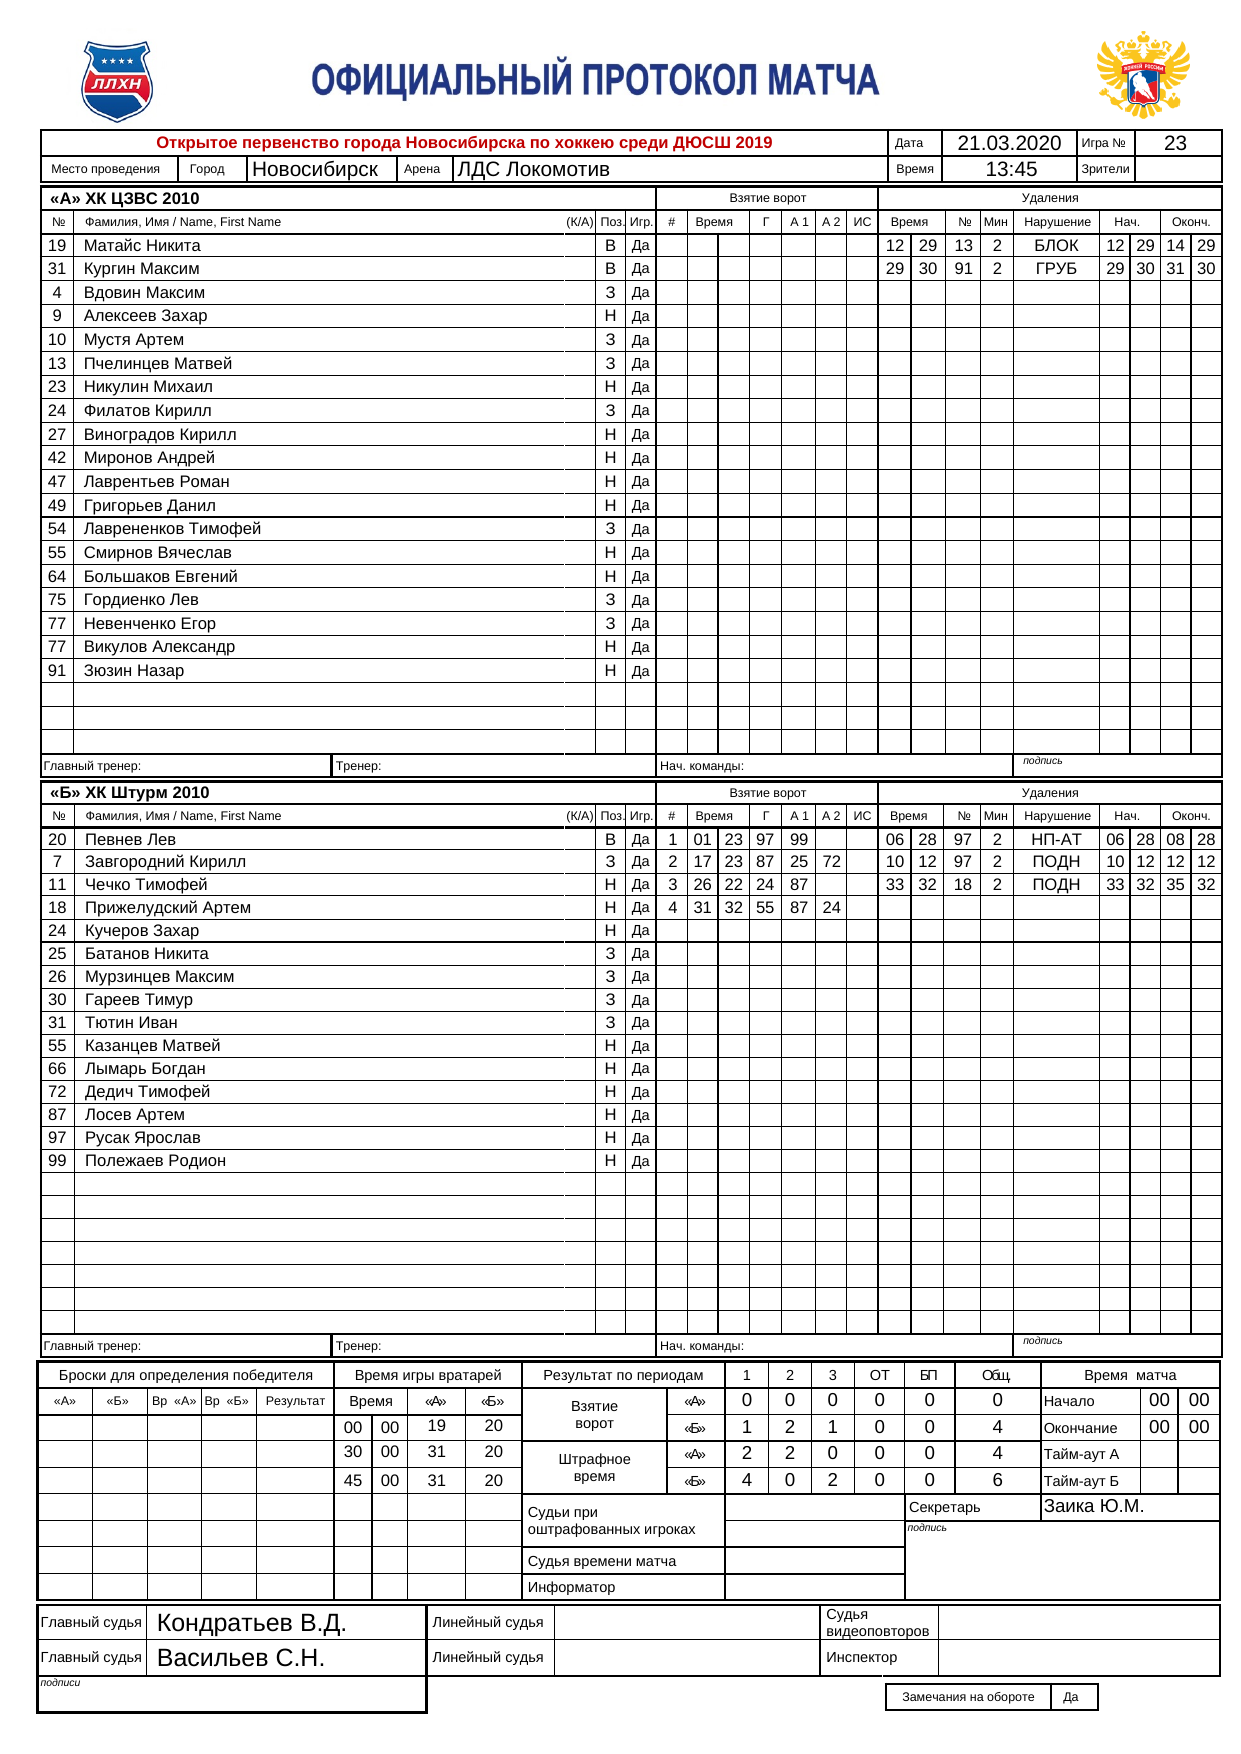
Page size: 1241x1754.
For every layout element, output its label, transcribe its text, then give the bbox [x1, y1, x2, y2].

table_cell [1192, 565, 1221, 587]
table_cell [657, 989, 687, 1011]
table_cell [946, 612, 980, 634]
table_cell [847, 352, 877, 374]
table_cell [750, 1265, 781, 1287]
table_cell Время [889, 157, 941, 181]
table_cell [750, 636, 781, 658]
table_cell 47 [42, 470, 73, 493]
table_cell 26 [42, 966, 74, 987]
table_cell [782, 1196, 815, 1218]
table_cell 4 [726, 1468, 768, 1493]
table_cell Игр. [626, 211, 655, 233]
table_cell [1192, 1173, 1221, 1195]
table_cell Арена [398, 157, 452, 181]
table_cell [912, 1196, 943, 1218]
table_cell [981, 943, 1013, 964]
table_cell [657, 376, 687, 398]
table_cell Тренер: [333, 755, 655, 776]
table_cell [944, 1173, 980, 1195]
table_cell Большаков Евгений [74, 565, 564, 587]
table_cell Время [335, 1389, 407, 1413]
table_cell [782, 943, 815, 964]
table_cell Нач. [1100, 805, 1160, 826]
table_cell [1131, 920, 1160, 941]
table_cell [912, 1104, 943, 1126]
table_cell [148, 1521, 201, 1546]
table_cell [879, 730, 910, 753]
table_cell Главный судья [39, 1640, 146, 1675]
table_cell Мустя Артем [74, 328, 564, 351]
table_cell [1100, 966, 1129, 987]
table_cell № [42, 211, 73, 233]
table_cell [879, 920, 910, 941]
table_cell [565, 541, 595, 564]
table_cell 17 [688, 850, 717, 872]
table_cell [816, 281, 846, 303]
table_cell [1161, 730, 1190, 753]
table_cell [1192, 659, 1221, 682]
table_cell [946, 730, 980, 753]
table_cell [816, 446, 846, 469]
table_cell ИС [847, 211, 877, 233]
table_cell [688, 1196, 717, 1218]
table_cell [816, 328, 846, 351]
table_cell Вдовин Максим [74, 281, 564, 303]
table_cell [1161, 588, 1190, 611]
table_cell [879, 1219, 910, 1241]
table_cell [847, 1058, 877, 1079]
table_cell 2 [726, 1442, 768, 1467]
table_cell Новосибирск [248, 157, 396, 181]
table_cell [981, 376, 1013, 398]
table_cell [1014, 1265, 1099, 1287]
table_cell [879, 966, 910, 987]
picture [5, 28, 1197, 129]
table_cell [782, 1035, 815, 1057]
table_cell Казанцев Матвей [75, 1035, 564, 1057]
table_cell [596, 1196, 625, 1218]
table_cell [1192, 730, 1221, 753]
table_cell [816, 1196, 846, 1218]
table_cell 32 [1192, 874, 1221, 895]
table_cell [257, 1494, 333, 1520]
table_cell [879, 1150, 910, 1172]
table_cell [596, 707, 625, 729]
table_cell [879, 612, 910, 634]
table_cell «Б» [93, 1389, 147, 1413]
table_cell [1100, 1242, 1129, 1264]
table_cell 42 [42, 446, 73, 469]
table_cell 31 [42, 257, 73, 280]
table_cell [719, 305, 749, 327]
table_cell [1131, 730, 1160, 753]
table_cell [879, 281, 910, 303]
table_cell [657, 1035, 687, 1057]
table_cell 0 [769, 1389, 811, 1413]
table_cell [657, 1311, 687, 1333]
table_cell [1161, 470, 1190, 493]
table_cell 30 [912, 257, 945, 280]
table_cell [981, 1242, 1013, 1264]
table_cell Линейный судья [428, 1640, 554, 1675]
table_cell 99 [42, 1150, 74, 1172]
table_cell [1131, 352, 1160, 374]
table_cell 9 [42, 305, 73, 327]
table_cell [944, 896, 980, 918]
table_cell 25 [782, 850, 815, 872]
table_cell ИС [847, 805, 877, 826]
table_cell 31 [688, 896, 717, 918]
table_cell [1192, 1242, 1221, 1264]
table_cell [782, 1150, 815, 1172]
table_cell [596, 1311, 625, 1333]
table_cell [946, 328, 980, 351]
table_cell Главный тренер: [42, 1335, 330, 1356]
table_cell [1192, 683, 1221, 706]
table_cell [912, 494, 945, 516]
table_cell [1100, 683, 1129, 706]
table_cell [1100, 636, 1129, 658]
table_cell Место проведения [42, 157, 177, 181]
table_cell 28 [912, 829, 943, 849]
table_cell Г [750, 805, 781, 826]
table_cell [1192, 305, 1221, 327]
table_cell [39, 1416, 92, 1440]
table_cell [42, 730, 73, 753]
table_cell Виноградов Кирилл [74, 423, 564, 445]
table_cell [335, 1574, 371, 1599]
table_cell [1100, 1058, 1129, 1079]
table_cell [847, 1012, 877, 1033]
table_cell 20 [466, 1468, 521, 1493]
table_cell [750, 1311, 781, 1333]
table_header 23 [1136, 131, 1221, 155]
table_cell Миронов Андрей [74, 446, 564, 469]
table_cell [1161, 1058, 1190, 1079]
table_cell [782, 1311, 815, 1333]
table_cell [335, 1547, 371, 1573]
table_cell [1100, 1104, 1129, 1126]
table_cell Да [626, 235, 655, 256]
table_cell [847, 423, 877, 445]
table_cell Фамилия, Имя / Name, First Name [75, 805, 565, 826]
table_cell [1014, 1127, 1099, 1149]
table_cell [1192, 636, 1221, 658]
table_cell [1131, 966, 1160, 987]
table_cell 2 [769, 1415, 811, 1440]
table_cell [782, 1104, 815, 1126]
table_cell [1161, 920, 1190, 941]
table_cell [565, 565, 595, 587]
table_cell [944, 1127, 980, 1149]
table_cell [1014, 1219, 1099, 1241]
table_cell З [596, 328, 625, 351]
table_cell [719, 1265, 749, 1287]
table_cell [750, 494, 781, 516]
table_cell 0 [905, 1415, 954, 1440]
table_cell [1161, 1012, 1190, 1033]
table_cell 27 [42, 423, 73, 445]
table_cell [596, 730, 625, 753]
table_cell Да [626, 850, 655, 872]
table_cell [565, 659, 595, 682]
table_cell [688, 1150, 717, 1172]
table_cell [1192, 943, 1221, 964]
table_cell [688, 1311, 717, 1333]
table_cell [1161, 659, 1190, 682]
table_cell 33 [1100, 874, 1129, 895]
table_cell Да [626, 1035, 655, 1057]
table_cell [981, 636, 1013, 658]
table_cell [408, 1494, 465, 1520]
table_cell [782, 305, 815, 327]
table_cell [75, 1219, 564, 1241]
table_cell [879, 1104, 910, 1126]
table_cell [879, 352, 910, 374]
table_cell [257, 1441, 333, 1467]
table_cell [816, 376, 846, 398]
table_cell [1131, 541, 1160, 564]
table_cell [944, 1104, 980, 1126]
table_cell [1161, 966, 1190, 987]
table_cell [565, 588, 595, 611]
table_cell 1 [657, 829, 687, 849]
table_cell 19 [42, 235, 73, 256]
table_cell [565, 920, 595, 941]
table_cell [148, 1416, 201, 1440]
table_cell [39, 1494, 92, 1520]
table_cell [565, 470, 595, 493]
table_cell [373, 1521, 407, 1546]
table_cell [657, 1150, 687, 1172]
table_cell [981, 1265, 1013, 1287]
table_cell Да [626, 1127, 655, 1149]
table_cell [1131, 305, 1160, 327]
table_cell [565, 305, 595, 327]
table_cell [1192, 1127, 1221, 1149]
table_cell [719, 636, 749, 658]
table_cell [816, 494, 846, 516]
table_cell [879, 1081, 910, 1103]
table_cell [782, 989, 815, 1011]
table_cell [912, 966, 943, 987]
table_cell [688, 659, 717, 682]
table_cell подписи [39, 1677, 425, 1711]
table_cell [750, 966, 781, 987]
table_cell (К/А) [565, 805, 595, 826]
table_cell [1100, 1127, 1129, 1149]
table_cell [847, 1288, 877, 1310]
table_cell А 1 [782, 805, 815, 826]
table_cell Смирнов Вячеслав [74, 541, 564, 564]
table_cell [981, 518, 1013, 540]
table_header Да [1052, 1685, 1097, 1709]
table_cell [1161, 399, 1190, 422]
table_cell [1131, 1104, 1160, 1126]
table_cell [1100, 1219, 1129, 1241]
table_cell 20 [466, 1416, 521, 1440]
table_cell [750, 399, 781, 422]
table_cell [1131, 494, 1160, 516]
table_cell [750, 1242, 781, 1264]
table_cell [816, 1127, 846, 1149]
table_cell [93, 1468, 147, 1493]
table_cell Результат [257, 1389, 333, 1413]
table_cell [847, 874, 877, 895]
table_cell [879, 1012, 910, 1033]
table_cell [816, 1242, 846, 1264]
table_cell [944, 1058, 980, 1079]
table_cell [1131, 1265, 1160, 1287]
table_cell [1131, 1035, 1160, 1057]
table_cell [939, 1640, 1219, 1675]
table_cell 23 [719, 829, 749, 849]
table_cell [1100, 446, 1129, 469]
table_cell [879, 565, 910, 587]
table_cell [1100, 1150, 1129, 1172]
table_cell [847, 376, 877, 398]
table_cell 4 [956, 1415, 1040, 1440]
table_cell [816, 659, 846, 682]
table_cell 55 [42, 1035, 74, 1057]
table_cell Н [596, 896, 625, 918]
table_cell Нарушение [1014, 211, 1099, 233]
table_cell [912, 1012, 943, 1033]
table_cell ЛДС Локомотив [454, 157, 887, 181]
table_cell Да [626, 399, 655, 422]
table_cell [847, 612, 877, 634]
table_cell [981, 1196, 1013, 1218]
table_cell [944, 920, 980, 941]
table_cell [565, 257, 595, 280]
table_cell [1014, 352, 1099, 374]
table_cell 0 [855, 1442, 904, 1467]
table_cell [782, 707, 815, 729]
table_cell № [944, 805, 980, 826]
table_cell [565, 1288, 595, 1310]
table_cell [1014, 1150, 1099, 1172]
table_cell [39, 1521, 92, 1546]
table_cell [1131, 707, 1160, 729]
table_cell [782, 730, 815, 753]
table_header «А» ХК ЦЗВС 2010 [42, 188, 655, 209]
table_cell 2 [769, 1442, 811, 1467]
table_cell Да [626, 376, 655, 398]
table_cell З [596, 281, 625, 303]
table_cell 77 [42, 636, 73, 658]
table_cell [93, 1416, 147, 1440]
table_cell 00 [373, 1416, 407, 1440]
table_cell [42, 1265, 74, 1287]
table_cell «А» [408, 1389, 465, 1413]
table_cell З [596, 850, 625, 872]
table_cell [912, 518, 945, 540]
table_cell Прижелудский Артем [75, 896, 564, 918]
table_cell Н [596, 1058, 625, 1079]
table_cell [879, 1288, 910, 1310]
table_cell [1131, 989, 1160, 1011]
table_cell [1100, 281, 1129, 303]
table_cell [912, 565, 945, 587]
table_cell [912, 1242, 943, 1264]
table_cell [719, 376, 749, 398]
table_cell [148, 1547, 201, 1573]
table_cell [688, 257, 717, 280]
table_cell Окончание [1042, 1415, 1140, 1440]
table_cell Гордиенко Лев [74, 588, 564, 611]
table_header Удаления [879, 188, 1221, 209]
table_cell «А» [668, 1442, 724, 1467]
table_cell [782, 1173, 815, 1195]
table_cell 2 [981, 235, 1013, 256]
table_cell [657, 612, 687, 634]
table_cell [750, 707, 781, 729]
table_cell [750, 328, 781, 351]
table_cell [1161, 943, 1190, 964]
table_cell [335, 1521, 371, 1546]
table_cell [1014, 943, 1099, 964]
table_cell [1099, 1682, 1220, 1711]
table_cell [1161, 305, 1190, 327]
table_cell [847, 730, 877, 753]
table_cell [657, 328, 687, 351]
table_cell [1014, 730, 1099, 753]
table_cell Невенченко Егор [74, 612, 564, 634]
table_cell З [596, 612, 625, 634]
table_cell [1161, 1127, 1190, 1149]
table_cell [1131, 376, 1160, 398]
table_cell [782, 1081, 815, 1103]
table_cell [565, 707, 595, 729]
table_cell Тренер: [333, 1335, 655, 1356]
table_cell [1161, 1104, 1190, 1126]
table_cell [1192, 1311, 1221, 1333]
table_cell [782, 399, 815, 422]
table_cell [847, 1219, 877, 1241]
table_cell Да [626, 565, 655, 587]
table_cell 0 [812, 1442, 854, 1467]
table_cell [944, 1288, 980, 1310]
table_cell 0 [905, 1468, 954, 1493]
table_cell Главный тренер: [42, 755, 330, 776]
table_cell [750, 565, 781, 587]
table_cell [719, 989, 749, 1011]
table_cell [565, 1196, 595, 1218]
table_cell [565, 1242, 595, 1264]
table_cell [750, 1127, 781, 1149]
table_cell Лаврененков Тимофей [74, 518, 564, 540]
table_cell [657, 1242, 687, 1264]
table_cell 13:45 [943, 157, 1076, 181]
table_cell [202, 1494, 256, 1520]
table_cell [1192, 494, 1221, 516]
table_cell [944, 1242, 980, 1264]
table_cell [1014, 328, 1099, 351]
table_cell [1161, 541, 1190, 564]
table_cell [816, 707, 846, 729]
table_cell [202, 1441, 256, 1467]
table_cell [816, 565, 846, 587]
table_cell 6 [956, 1468, 1040, 1493]
table_cell [879, 541, 910, 564]
table_cell [879, 588, 910, 611]
table_cell 91 [946, 257, 980, 280]
table_cell [565, 1104, 595, 1126]
table_cell Да [626, 470, 655, 493]
table_cell [688, 1242, 717, 1264]
table_cell [750, 1173, 781, 1195]
table_cell 2 [981, 257, 1013, 280]
table_cell [202, 1521, 256, 1546]
table_cell Начало [1042, 1389, 1140, 1413]
table_cell Заика Ю.М. [1042, 1495, 1219, 1520]
table_cell [847, 257, 877, 280]
table_cell [626, 707, 655, 729]
table_cell [816, 1173, 846, 1195]
table_cell 00 [1179, 1415, 1219, 1440]
table_cell [981, 352, 1013, 374]
table_cell [1131, 1127, 1160, 1149]
table_cell [688, 328, 717, 351]
table_cell [750, 1035, 781, 1057]
table_cell [565, 328, 595, 351]
table_cell [1131, 1150, 1160, 1172]
table_cell Никулин Михаил [74, 376, 564, 398]
table_cell подпись [1014, 1335, 1221, 1356]
table_cell 18 [42, 896, 74, 918]
table_cell Н [596, 565, 625, 587]
table_cell [335, 1494, 371, 1520]
table_cell [1100, 1288, 1129, 1310]
table_cell [565, 943, 595, 964]
table_cell [719, 1127, 749, 1149]
table_cell [1014, 659, 1099, 682]
table_header «Б» ХК Штурм 2010 [42, 783, 655, 803]
table_cell Да [626, 612, 655, 634]
table_cell [879, 1127, 910, 1149]
table_cell [93, 1574, 147, 1599]
table_cell «А» [668, 1389, 724, 1413]
table_cell [816, 1012, 846, 1033]
table_cell [847, 1035, 877, 1057]
table_cell [912, 328, 945, 351]
table_cell [847, 565, 877, 587]
table_cell [565, 1127, 595, 1149]
table_cell [657, 235, 687, 256]
table_cell [1100, 328, 1129, 351]
table_cell Н [596, 446, 625, 469]
table_cell Да [626, 257, 655, 280]
table_cell [42, 683, 73, 706]
table_cell [565, 1311, 595, 1333]
table_cell [912, 1219, 943, 1241]
table_cell 20 [42, 829, 74, 849]
table_cell [981, 541, 1013, 564]
table_cell [912, 541, 945, 564]
table_cell [719, 1196, 749, 1218]
table_cell 19 [408, 1416, 465, 1440]
table_cell З [596, 943, 625, 964]
table_cell [1014, 1012, 1099, 1033]
table_header Результат по периодам [523, 1363, 724, 1387]
table_cell [565, 1058, 595, 1079]
table_cell [657, 565, 687, 587]
table_header Открытое первенство города Новосибирска по хоккею среди ДЮСШ 2019 [42, 131, 887, 155]
table_cell [657, 1127, 687, 1149]
table_cell [944, 1219, 980, 1241]
table_cell Секретарь [906, 1495, 1040, 1520]
table_cell [565, 989, 595, 1011]
table_cell [981, 1150, 1013, 1172]
table_cell [466, 1547, 521, 1573]
table_cell [719, 1104, 749, 1126]
table_cell [816, 874, 846, 895]
table_cell [879, 328, 910, 351]
table_cell [816, 305, 846, 327]
table_cell Вр «А» [148, 1389, 201, 1413]
table_cell [719, 399, 749, 422]
table_cell [816, 966, 846, 987]
table_cell [944, 943, 980, 964]
table_cell 24 [816, 896, 846, 918]
table_cell Алексеев Захар [74, 305, 564, 327]
table_cell [946, 683, 980, 706]
table_cell [1131, 896, 1160, 918]
table_cell [1131, 565, 1160, 587]
table_cell [981, 588, 1013, 611]
table_cell [688, 541, 717, 564]
table_cell [719, 1058, 749, 1079]
table_cell [202, 1574, 256, 1599]
table_cell [981, 707, 1013, 729]
table_cell [688, 494, 717, 516]
table_cell [912, 1288, 943, 1310]
table_cell [596, 683, 625, 706]
table_cell [555, 1640, 819, 1675]
table_cell [879, 989, 910, 1011]
table_cell [879, 470, 910, 493]
table_cell [466, 1521, 521, 1546]
table_cell [1014, 1104, 1099, 1126]
table_cell Судья видеоповторов [821, 1606, 938, 1639]
table_cell Нач. команды: [657, 1335, 1012, 1356]
table_cell Да [626, 305, 655, 327]
table_cell 06 [879, 829, 910, 849]
table_cell [981, 966, 1013, 987]
table_cell [944, 1150, 980, 1172]
table_cell [719, 494, 749, 516]
table_cell Н [596, 541, 625, 564]
table_cell [719, 683, 749, 706]
table_cell [596, 1242, 625, 1264]
table_cell [1192, 612, 1221, 634]
table_cell Да [626, 328, 655, 351]
table_cell Григорьев Данил [74, 494, 564, 516]
table_cell [946, 305, 980, 327]
table_cell [408, 1547, 465, 1573]
table_cell [912, 588, 945, 611]
table_cell [1131, 943, 1160, 964]
table_cell [750, 281, 781, 303]
table_cell [1014, 966, 1099, 987]
table_cell 87 [42, 1104, 74, 1126]
table_cell [782, 352, 815, 374]
table_cell [565, 683, 595, 706]
table_cell [719, 235, 749, 256]
table_cell [981, 1288, 1013, 1310]
table_cell [750, 423, 781, 445]
table_cell [1161, 518, 1190, 540]
table_cell [688, 399, 717, 422]
table_cell Время [879, 805, 943, 826]
table_cell Главный судья [39, 1606, 146, 1639]
table_cell [1100, 423, 1129, 445]
table_cell [1192, 989, 1221, 1011]
table_cell [719, 1035, 749, 1057]
table_cell [750, 541, 781, 564]
table_cell [1014, 588, 1099, 611]
table_cell [596, 1219, 625, 1241]
table_cell [847, 399, 877, 422]
table_cell [565, 376, 595, 398]
table_cell [782, 636, 815, 658]
table_cell [408, 1521, 465, 1546]
table_cell [596, 1288, 625, 1310]
table_cell [1192, 399, 1221, 422]
table_cell [565, 850, 595, 872]
table_cell [946, 541, 980, 564]
table_cell [944, 1035, 980, 1057]
table_cell [946, 518, 980, 540]
table_cell [626, 730, 655, 753]
table_cell [912, 1127, 943, 1149]
table_cell [816, 989, 846, 1011]
table_cell Н [596, 1081, 625, 1103]
table_cell [750, 470, 781, 493]
table_cell [657, 943, 687, 964]
table_cell Город [179, 157, 246, 181]
table_cell [39, 1547, 92, 1573]
table_cell [912, 470, 945, 493]
table_cell Да [626, 423, 655, 445]
table_cell [750, 1150, 781, 1172]
table_cell [75, 1196, 564, 1218]
table_cell [565, 612, 595, 634]
table_cell [1100, 707, 1129, 729]
table_cell подпись [1014, 755, 1221, 776]
table_cell [1100, 943, 1129, 964]
table_cell [74, 730, 564, 753]
table_cell Матайс Никита [74, 235, 564, 256]
table_cell [750, 612, 781, 634]
table_cell 0 [726, 1389, 768, 1413]
table_cell [847, 920, 877, 941]
table_cell [750, 305, 781, 327]
table_cell [944, 966, 980, 987]
table_cell [688, 470, 717, 493]
table_cell [750, 1081, 781, 1103]
table_cell [1131, 1219, 1160, 1241]
table_cell [688, 943, 717, 964]
table_cell [408, 1574, 465, 1599]
table_cell [1131, 399, 1160, 422]
table_cell [1192, 423, 1221, 445]
table_cell [1014, 565, 1099, 587]
table_cell [1100, 541, 1129, 564]
table_cell 64 [42, 565, 73, 587]
table_cell [719, 565, 749, 587]
table_cell [626, 1196, 655, 1218]
table_cell [257, 1521, 333, 1546]
table_cell 25 [42, 943, 74, 964]
table_cell [1100, 470, 1129, 493]
table_cell [39, 1441, 92, 1467]
table_cell [912, 636, 945, 658]
table_header Взятие ворот [657, 188, 877, 209]
table_cell [816, 470, 846, 493]
table_cell [93, 1547, 147, 1573]
table_cell 0 [956, 1389, 1040, 1413]
table_cell [719, 518, 749, 540]
table_cell [981, 920, 1013, 941]
table_cell [626, 1288, 655, 1310]
table_cell [657, 636, 687, 658]
table_cell 33 [879, 874, 910, 895]
table_cell [719, 470, 749, 493]
table_cell [1131, 281, 1160, 303]
table_cell 72 [42, 1081, 74, 1103]
table_cell [981, 494, 1013, 516]
table_cell [657, 683, 687, 706]
table_cell [1131, 1196, 1160, 1218]
table_cell [912, 659, 945, 682]
table_cell [847, 446, 877, 469]
table_cell 4 [657, 896, 687, 918]
table_cell [782, 1242, 815, 1264]
table_cell 77 [42, 612, 73, 634]
table_cell [847, 518, 877, 540]
table_cell [74, 707, 564, 729]
table_cell Информатор [523, 1575, 724, 1599]
table_cell 30 [1192, 257, 1221, 280]
table_cell 2 [981, 850, 1013, 872]
table_cell [688, 1035, 717, 1057]
table_cell [750, 1104, 781, 1126]
table_cell [782, 235, 815, 256]
table_cell [879, 943, 910, 964]
table_cell Да [626, 636, 655, 658]
table_cell [1192, 1104, 1221, 1126]
table_cell 00 [335, 1416, 371, 1440]
table_cell [565, 829, 595, 849]
table_cell [688, 588, 717, 611]
table_cell Линейный судья [428, 1606, 554, 1639]
table_cell [42, 1311, 74, 1333]
table_cell 97 [750, 829, 781, 849]
table_header 3 [812, 1363, 854, 1387]
table_cell 2 [981, 829, 1013, 849]
table_cell [879, 683, 910, 706]
table_cell [657, 423, 687, 445]
table_cell [847, 470, 877, 493]
table_cell [782, 541, 815, 564]
table_cell Да [626, 966, 655, 987]
table_cell [1192, 966, 1221, 987]
table_header Общ. [956, 1363, 1040, 1387]
table_cell [596, 1173, 625, 1195]
table_cell # [657, 211, 687, 233]
table_cell Да [626, 1012, 655, 1033]
table_cell [750, 1288, 781, 1310]
table_cell [981, 423, 1013, 445]
table_cell [847, 683, 877, 706]
table_cell [1100, 659, 1129, 682]
table_cell Судья времени матча [523, 1548, 724, 1573]
table_cell 12 [1192, 850, 1221, 872]
table_cell [1100, 896, 1129, 918]
table_cell [75, 1311, 564, 1333]
table_cell [946, 659, 980, 682]
table_cell [1192, 1081, 1221, 1103]
table_cell 87 [782, 874, 815, 895]
table_cell [981, 1104, 1013, 1126]
table_cell [912, 446, 945, 469]
table_cell 12 [912, 850, 943, 872]
table_cell [912, 281, 945, 303]
table_cell [1100, 1035, 1129, 1057]
table_cell Кургин Максим [74, 257, 564, 280]
table_cell [688, 423, 717, 445]
table_cell 32 [912, 874, 943, 895]
table_cell [93, 1494, 147, 1520]
table_cell [565, 730, 595, 753]
table_cell [816, 636, 846, 658]
table_cell [657, 494, 687, 516]
table_cell З [596, 588, 625, 611]
table_cell [1100, 920, 1129, 941]
table_cell [879, 1265, 910, 1287]
table_cell [688, 1012, 717, 1033]
table_cell [847, 829, 877, 849]
table_cell [1014, 1058, 1099, 1079]
table_cell [657, 730, 687, 753]
table_cell [1161, 707, 1190, 729]
table_cell [565, 1012, 595, 1033]
table_cell [1014, 399, 1099, 422]
table_cell [816, 1104, 846, 1126]
table_cell [944, 1311, 980, 1333]
table_cell [1014, 1173, 1099, 1195]
table_cell [657, 1104, 687, 1126]
table_cell [1192, 518, 1221, 540]
table_cell Н [596, 1104, 625, 1126]
table_header Игра № [1078, 131, 1134, 155]
table_cell [1192, 376, 1221, 398]
table_cell [1161, 612, 1190, 634]
table_cell [981, 1173, 1013, 1195]
table_cell [719, 541, 749, 564]
table_cell Да [626, 494, 655, 516]
table_cell [565, 423, 595, 445]
table_cell 32 [719, 896, 749, 918]
table_cell [688, 352, 717, 374]
table_cell 0 [905, 1389, 954, 1413]
table_cell Время [879, 211, 945, 233]
table_cell [912, 896, 943, 918]
table_cell 0 [812, 1389, 854, 1413]
table_cell 26 [688, 874, 717, 895]
table_cell 97 [944, 829, 980, 849]
table_cell [1192, 1012, 1221, 1033]
table_cell [944, 1196, 980, 1218]
table_cell [879, 707, 910, 729]
table_cell 23 [719, 850, 749, 872]
table_cell [912, 943, 943, 964]
table_cell [93, 1521, 147, 1546]
table_cell [1100, 989, 1129, 1011]
table_cell [688, 1173, 717, 1195]
table_cell [74, 683, 564, 706]
table_cell [946, 423, 980, 445]
table_cell [847, 328, 877, 351]
table_cell Н [596, 636, 625, 658]
table_cell [75, 1265, 564, 1287]
table_cell А 1 [782, 211, 815, 233]
table_cell 29 [879, 257, 910, 280]
table_cell 30 [42, 989, 74, 1011]
table_cell [879, 399, 910, 422]
table_cell [1192, 1196, 1221, 1218]
table_cell [148, 1468, 201, 1493]
table_cell [879, 494, 910, 516]
table_cell [847, 1196, 877, 1218]
table_cell [719, 446, 749, 469]
table_cell [782, 920, 815, 941]
table_cell 97 [944, 850, 980, 872]
table_cell [1192, 446, 1221, 469]
table_cell [847, 1173, 877, 1195]
table_cell [847, 943, 877, 964]
table_cell [816, 920, 846, 941]
table_cell [726, 1548, 904, 1573]
table_cell [565, 235, 595, 256]
table_cell 45 [335, 1468, 371, 1493]
table_cell [1100, 1173, 1129, 1195]
table_cell [946, 352, 980, 374]
table_cell [565, 446, 595, 469]
table_cell [847, 850, 877, 872]
table_cell [1014, 989, 1099, 1011]
table_cell Оконч. [1161, 805, 1221, 826]
table_cell [912, 683, 945, 706]
table_cell [981, 1219, 1013, 1241]
table_cell [565, 1173, 595, 1195]
table_cell [816, 1081, 846, 1103]
table_header Удаления [879, 783, 1221, 803]
table_cell [688, 518, 717, 540]
table_cell Русак Ярослав [75, 1127, 564, 1149]
table_cell [1100, 305, 1129, 327]
table_cell [1192, 1150, 1221, 1172]
table_cell [879, 1242, 910, 1264]
table_cell [946, 446, 980, 469]
table_cell [565, 494, 595, 516]
table_cell 87 [782, 896, 815, 918]
table_header 1 [726, 1363, 768, 1387]
table_cell 00 [1141, 1389, 1177, 1413]
table_cell Чечко Тимофей [75, 874, 564, 895]
table_cell [782, 281, 815, 303]
table_cell [816, 730, 846, 753]
table_cell [42, 1173, 74, 1195]
table_cell [1161, 1150, 1190, 1172]
table_cell [816, 518, 846, 540]
table_cell 4 [42, 281, 73, 303]
table_cell [912, 352, 945, 374]
table_cell [782, 612, 815, 634]
table_cell [1161, 1288, 1190, 1310]
table_cell [688, 1081, 717, 1103]
table_cell Инспектор [821, 1640, 938, 1675]
table_cell [782, 257, 815, 280]
table_cell Вр «Б» [202, 1389, 256, 1413]
table_cell [1131, 636, 1160, 658]
table_header 21.03.2020 [943, 131, 1076, 155]
table_cell [946, 707, 980, 729]
table_cell [981, 659, 1013, 682]
table_cell [565, 281, 595, 303]
table_cell 12 [1161, 850, 1190, 872]
table_cell [981, 305, 1013, 327]
table_cell [981, 328, 1013, 351]
table_cell [75, 1288, 564, 1310]
table_cell Игр. [626, 805, 655, 826]
table_cell [688, 376, 717, 398]
table_cell [688, 1219, 717, 1241]
table_cell [1131, 659, 1160, 682]
table_cell Штрафное время [523, 1442, 666, 1493]
table_cell [688, 612, 717, 634]
table_cell В [596, 829, 625, 849]
table_cell [1100, 1012, 1129, 1033]
table_cell [1192, 352, 1221, 374]
table_cell [657, 966, 687, 987]
table_cell [202, 1416, 256, 1440]
table_cell [750, 943, 781, 964]
table_cell [1100, 588, 1129, 611]
table_cell Да [626, 1104, 655, 1126]
table_cell Мин [981, 805, 1013, 826]
table_cell [688, 305, 717, 327]
table_cell Лымарь Богдан [75, 1058, 564, 1079]
table_cell [1141, 1468, 1177, 1493]
table_cell 13 [946, 235, 980, 256]
table_cell [1100, 1265, 1129, 1287]
table_cell [1161, 1035, 1190, 1057]
table_header Взятие ворот [657, 783, 877, 803]
table_cell 0 [769, 1468, 811, 1493]
table_cell Полежаев Родион [75, 1150, 564, 1172]
table_cell [1161, 352, 1190, 374]
table_cell [148, 1441, 201, 1467]
table_cell Н [596, 920, 625, 941]
table_cell Певнев Лев [75, 829, 564, 849]
table_cell Да [626, 541, 655, 564]
table_cell [1161, 1173, 1190, 1195]
table_cell [1100, 565, 1129, 587]
table_cell [1161, 896, 1190, 918]
table_cell Завгородний Кирилл [75, 850, 564, 872]
table_cell 18 [944, 874, 980, 895]
table_cell [782, 470, 815, 493]
table_cell [565, 352, 595, 374]
table_cell [782, 565, 815, 587]
table_cell [657, 1265, 687, 1287]
table_cell [816, 257, 846, 280]
table_cell Тайм-аут А [1042, 1441, 1140, 1467]
table_cell [816, 1150, 846, 1172]
table_cell [1136, 157, 1221, 181]
table_cell 35 [1161, 874, 1190, 895]
table_cell [565, 636, 595, 658]
table_cell Тайм-аут Б [1042, 1468, 1140, 1493]
table_cell [816, 1265, 846, 1287]
table_cell З [596, 989, 625, 1011]
table_cell [657, 352, 687, 374]
table_header Время игры вратарей [335, 1363, 521, 1387]
table_cell Да [626, 989, 655, 1011]
table_cell 22 [719, 874, 749, 895]
table_cell З [596, 966, 625, 987]
table_cell [688, 989, 717, 1011]
table_cell [1014, 305, 1099, 327]
table_cell 0 [855, 1415, 904, 1440]
table_cell Дедич Тимофей [75, 1081, 564, 1103]
table_cell [879, 1173, 910, 1195]
table_cell З [596, 399, 625, 422]
table_cell [1161, 1242, 1190, 1264]
table_cell З [596, 518, 625, 540]
table_cell [1161, 328, 1190, 351]
table_cell [750, 683, 781, 706]
table_cell [1014, 612, 1099, 634]
table_cell [75, 1242, 564, 1264]
table_cell [42, 1242, 74, 1264]
table_header ОТ [855, 1363, 904, 1387]
table_cell [750, 446, 781, 469]
table_cell [782, 966, 815, 987]
table_cell [719, 1311, 749, 1333]
table_cell [1100, 730, 1129, 753]
table_cell [879, 1311, 910, 1333]
table_cell 2 [812, 1468, 854, 1493]
table_cell [816, 352, 846, 374]
table_cell [847, 636, 877, 658]
table_cell 31 [408, 1441, 465, 1467]
table_cell Нарушение [1014, 805, 1099, 826]
table_cell [1161, 1311, 1190, 1333]
table_cell [202, 1468, 256, 1493]
table_cell [596, 1265, 625, 1287]
table_cell [946, 281, 980, 303]
table_cell [1192, 920, 1221, 941]
table_cell [657, 1012, 687, 1033]
table_cell [816, 683, 846, 706]
table_cell [42, 707, 73, 729]
table_cell [782, 423, 815, 445]
table_cell [657, 541, 687, 564]
table_cell [1014, 376, 1099, 398]
table_cell [912, 423, 945, 445]
table_cell Взятие ворот [523, 1389, 666, 1440]
table_cell [782, 588, 815, 611]
table_cell Нач. команды: [657, 755, 1012, 776]
table_cell 72 [816, 850, 846, 872]
table_cell [1192, 541, 1221, 564]
table_cell Оконч. [1161, 211, 1221, 233]
table_cell [1100, 1311, 1129, 1333]
table_cell [981, 1058, 1013, 1079]
table_cell [688, 683, 717, 706]
table_cell 10 [879, 850, 910, 872]
table_cell 28 [1131, 829, 1160, 849]
table_cell [657, 257, 687, 280]
table_cell Н [596, 874, 625, 895]
table_cell [946, 565, 980, 587]
table_cell 87 [750, 850, 781, 872]
table_cell [657, 1058, 687, 1079]
table_cell [750, 1196, 781, 1218]
table_cell [879, 1058, 910, 1079]
table_cell [719, 659, 749, 682]
table_cell [816, 1288, 846, 1310]
table_cell [782, 446, 815, 469]
table_cell [816, 1035, 846, 1057]
table_cell [1161, 683, 1190, 706]
table_cell подпись [906, 1522, 1219, 1599]
table_cell [946, 494, 980, 516]
table_cell 00 [373, 1441, 407, 1467]
table_cell [912, 730, 945, 753]
table_cell [1131, 328, 1160, 351]
table_cell [719, 612, 749, 634]
table_cell 14 [1161, 235, 1190, 256]
table_cell [1131, 1081, 1160, 1103]
table_cell # [657, 805, 687, 826]
table_cell [946, 376, 980, 398]
table_cell [1014, 423, 1099, 445]
table_cell 4 [956, 1442, 1040, 1467]
table_cell [688, 920, 717, 941]
table_cell [657, 1219, 687, 1241]
table_cell [750, 659, 781, 682]
table_header Время матча [1042, 1363, 1219, 1387]
table_cell [719, 588, 749, 611]
table_cell Да [626, 1058, 655, 1079]
table_cell [912, 1150, 943, 1172]
table_cell [39, 1468, 92, 1493]
table_cell [257, 1416, 333, 1440]
table_cell [816, 399, 846, 422]
table_cell [1161, 1219, 1190, 1241]
table_cell [944, 1012, 980, 1033]
table_cell [1161, 376, 1190, 398]
table_cell «Б» [668, 1468, 724, 1493]
table_cell [1161, 281, 1190, 303]
table_cell [816, 612, 846, 634]
table_cell [93, 1441, 147, 1467]
table_cell [1192, 328, 1221, 351]
table_cell Кучеров Захар [75, 920, 564, 941]
table_cell [847, 541, 877, 564]
table_cell Н [596, 305, 625, 327]
table_cell [1161, 636, 1190, 658]
table_cell [879, 1035, 910, 1057]
table_cell [657, 659, 687, 682]
table_cell [657, 707, 687, 729]
table_cell [1192, 1288, 1221, 1310]
table_cell [782, 1127, 815, 1149]
table_cell [719, 1012, 749, 1033]
table_cell [1192, 1058, 1221, 1079]
table_cell [1100, 399, 1129, 422]
table_cell 30 [335, 1441, 371, 1467]
table_cell [719, 707, 749, 729]
table_cell 30 [1131, 257, 1160, 280]
table_cell [879, 305, 910, 327]
table_cell Да [626, 1081, 655, 1103]
table_cell 12 [879, 235, 910, 256]
table_cell З [596, 1012, 625, 1033]
table_cell [257, 1468, 333, 1493]
table_cell 23 [42, 376, 73, 398]
table_cell 99 [782, 829, 815, 849]
table_cell [847, 235, 877, 256]
table_cell [1131, 1311, 1160, 1333]
table_cell [657, 1081, 687, 1103]
table_cell [1179, 1468, 1219, 1493]
table_cell [981, 1012, 1013, 1033]
table_cell Да [626, 518, 655, 540]
table_cell [626, 1219, 655, 1241]
table_cell 75 [42, 588, 73, 611]
table_cell [981, 1127, 1013, 1149]
table_cell Н [596, 494, 625, 516]
table_cell Поз. [596, 211, 625, 233]
table_cell [847, 1311, 877, 1333]
table_cell [428, 1677, 882, 1711]
table_cell Да [626, 446, 655, 469]
table_cell [944, 1081, 980, 1103]
table_cell [847, 1081, 877, 1103]
table_cell [657, 281, 687, 303]
table_cell [657, 1288, 687, 1310]
table_cell [1192, 281, 1221, 303]
table_cell [688, 1265, 717, 1287]
table_cell [257, 1547, 333, 1573]
table_cell [782, 328, 815, 351]
table_cell Мин [981, 211, 1013, 233]
table_cell Н [596, 1150, 625, 1172]
table_cell [1014, 446, 1099, 469]
table_cell [42, 1288, 74, 1310]
table_cell 31 [408, 1468, 465, 1493]
table_cell 91 [42, 659, 73, 682]
table_cell Викулов Александр [74, 636, 564, 658]
table_cell [782, 1219, 815, 1241]
table_cell [719, 328, 749, 351]
table_cell [202, 1547, 256, 1573]
table_cell [1141, 1441, 1177, 1467]
table_cell [1100, 1081, 1129, 1103]
table_cell [1014, 683, 1099, 706]
table_cell [1192, 470, 1221, 493]
table_cell [981, 683, 1013, 706]
table_cell [847, 896, 877, 918]
table_cell 29 [912, 235, 945, 256]
table_cell [847, 494, 877, 516]
table_cell 2 [981, 874, 1013, 895]
table_cell 11 [42, 874, 74, 895]
table_cell [1131, 1173, 1160, 1195]
table_cell «Б» [668, 1415, 724, 1440]
table_cell [750, 352, 781, 374]
table_cell БЛОК [1014, 235, 1099, 256]
table_cell [782, 659, 815, 682]
table_cell [719, 1173, 749, 1195]
table_cell [1131, 1058, 1160, 1079]
table_cell 29 [1100, 257, 1129, 280]
table_cell [565, 896, 595, 918]
table_cell [1192, 1035, 1221, 1057]
table_cell 01 [688, 829, 717, 849]
table_cell [626, 1311, 655, 1333]
table_cell [1014, 1081, 1099, 1103]
table_cell [782, 1012, 815, 1033]
table_cell [1192, 896, 1221, 918]
table_cell [847, 1127, 877, 1149]
table_cell Н [596, 470, 625, 493]
table_cell [912, 1058, 943, 1079]
table_cell 12 [1100, 235, 1129, 256]
table_cell 55 [750, 896, 781, 918]
table_cell [816, 829, 846, 849]
table_cell [688, 1104, 717, 1126]
table_cell [847, 305, 877, 327]
table_cell [565, 1265, 595, 1287]
table_cell [688, 1288, 717, 1310]
table_cell [981, 399, 1013, 422]
table_cell Нач. [1100, 211, 1160, 233]
table_cell [750, 257, 781, 280]
table_cell Г [750, 211, 781, 233]
table_cell Фамилия, Имя / Name, First Name [74, 211, 565, 233]
table_cell Да [626, 281, 655, 303]
table_cell [719, 943, 749, 964]
table_cell [847, 1150, 877, 1172]
table_cell [1131, 588, 1160, 611]
table_cell [657, 1173, 687, 1195]
table_cell [1131, 518, 1160, 540]
table_cell [750, 920, 781, 941]
table_cell 00 [1179, 1389, 1219, 1413]
table_cell [1131, 1012, 1160, 1033]
table_cell В [596, 257, 625, 280]
table_cell [1014, 896, 1099, 918]
table_cell [912, 305, 945, 327]
table_cell (К/А) [565, 211, 595, 233]
table_cell [1014, 518, 1099, 540]
table_cell [847, 1242, 877, 1264]
table_cell [1100, 376, 1129, 398]
table_cell [912, 1311, 943, 1333]
table_cell Н [596, 423, 625, 445]
table_cell [1161, 1196, 1190, 1218]
table_cell [939, 1606, 1219, 1639]
table_cell [1014, 1288, 1099, 1310]
table_cell [750, 518, 781, 540]
table_cell Зюзин Назар [74, 659, 564, 682]
table_cell 00 [373, 1468, 407, 1493]
table_cell Да [626, 943, 655, 964]
table_cell [750, 730, 781, 753]
table_cell [981, 989, 1013, 1011]
table_header Замечания на обороте [887, 1685, 1050, 1709]
table_cell [1014, 1242, 1099, 1264]
table_cell [565, 518, 595, 540]
table_cell [719, 281, 749, 303]
table_cell 97 [42, 1127, 74, 1149]
table_cell 10 [42, 328, 73, 351]
table_cell [847, 1265, 877, 1287]
table_cell [879, 636, 910, 658]
table_cell [565, 874, 595, 895]
table_cell Тютин Иван [75, 1012, 564, 1033]
table_cell [847, 707, 877, 729]
table_cell [981, 612, 1013, 634]
table_cell [912, 1265, 943, 1287]
table_cell [750, 989, 781, 1011]
table_cell [719, 1150, 749, 1172]
table_cell [657, 305, 687, 327]
table_cell [719, 966, 749, 987]
table_cell [1161, 1081, 1190, 1103]
table_cell В [596, 235, 625, 256]
table_cell [466, 1574, 521, 1599]
table_cell 12 [1131, 850, 1160, 872]
table_cell [148, 1574, 201, 1599]
table_cell Зрители [1078, 157, 1134, 181]
table_cell [750, 1058, 781, 1079]
table_cell [946, 399, 980, 422]
table_cell [981, 470, 1013, 493]
table_cell [981, 1035, 1013, 1057]
table_cell [1131, 612, 1160, 634]
table_cell [1014, 920, 1099, 941]
table_cell [75, 1173, 564, 1195]
table_cell [1131, 423, 1160, 445]
table_cell [1014, 470, 1099, 493]
table_cell Время [688, 805, 749, 826]
table_cell [879, 446, 910, 469]
table_cell [719, 730, 749, 753]
table_cell Васильев С.Н. [147, 1640, 425, 1675]
table_cell [565, 1081, 595, 1103]
table_cell [565, 966, 595, 987]
table_cell 66 [42, 1058, 74, 1079]
table_cell 32 [1131, 874, 1160, 895]
table_cell [1192, 707, 1221, 729]
table_cell [944, 1265, 980, 1287]
table_cell Мурзинцев Максим [75, 966, 564, 987]
table_cell [816, 943, 846, 964]
table_cell [1014, 1035, 1099, 1057]
table_cell [782, 1058, 815, 1079]
table_cell [981, 1081, 1013, 1103]
table_cell [879, 518, 910, 540]
table_cell 54 [42, 518, 73, 540]
table_cell [657, 518, 687, 540]
table_cell ПОДН [1014, 850, 1099, 872]
table_cell Время [688, 211, 749, 233]
table_cell [1192, 1265, 1221, 1287]
table_cell [1100, 518, 1129, 540]
table_cell [782, 683, 815, 706]
table_cell [1131, 470, 1160, 493]
table_cell [1014, 707, 1099, 729]
table_cell [1161, 1265, 1190, 1287]
table_cell [1014, 541, 1099, 564]
table_cell [946, 588, 980, 611]
table_cell Н [596, 1127, 625, 1149]
table_cell [883, 1677, 1220, 1681]
table_cell [750, 235, 781, 256]
table_cell [847, 966, 877, 987]
table_cell [257, 1574, 333, 1599]
table_cell Да [626, 1150, 655, 1172]
table_cell Лаврентьев Роман [74, 470, 564, 493]
table_cell 20 [466, 1441, 521, 1467]
table_cell Да [626, 352, 655, 374]
table_cell А 2 [816, 211, 846, 233]
table_cell [657, 399, 687, 422]
table_cell [688, 636, 717, 658]
table_cell 2 [657, 850, 687, 872]
table_cell [1131, 1242, 1160, 1264]
table_cell [39, 1574, 92, 1599]
table_cell А 2 [816, 805, 846, 826]
table_cell [981, 565, 1013, 587]
table_cell [1014, 281, 1099, 303]
table_cell [719, 423, 749, 445]
table_cell 0 [855, 1389, 904, 1413]
table_cell [565, 1219, 595, 1241]
table_cell [816, 1311, 846, 1333]
table_cell [912, 1035, 943, 1057]
table_cell 00 [1141, 1415, 1177, 1440]
table_cell [816, 423, 846, 445]
table_cell [816, 235, 846, 256]
table_cell [912, 920, 943, 941]
table_cell ГРУБ [1014, 257, 1099, 280]
table_cell 0 [905, 1442, 954, 1467]
table_cell [719, 352, 749, 374]
table_cell [626, 683, 655, 706]
table_cell [847, 281, 877, 303]
table_cell [373, 1547, 407, 1573]
table_cell № [42, 805, 74, 826]
table_cell [657, 470, 687, 493]
table_cell [1161, 565, 1190, 587]
table_cell [688, 730, 717, 753]
table_cell [719, 1288, 749, 1310]
table_cell Поз. [596, 805, 625, 826]
table_cell [657, 920, 687, 941]
table_header БП [905, 1363, 954, 1387]
table_cell [726, 1495, 904, 1520]
table_cell [1161, 494, 1190, 516]
table_cell Судьи при оштрафованных игроках [523, 1495, 724, 1546]
table_cell Да [626, 659, 655, 682]
table_cell [565, 399, 595, 422]
table_cell НП-АТ [1014, 829, 1099, 849]
table_cell Пчелинцев Матвей [74, 352, 564, 374]
table_cell [847, 1104, 877, 1126]
table_cell Лосев Артем [75, 1104, 564, 1126]
table_cell [912, 612, 945, 634]
table_cell [626, 1265, 655, 1287]
table_cell 24 [750, 874, 781, 895]
table_cell Батанов Никита [75, 943, 564, 964]
table_cell [688, 707, 717, 729]
table_cell [1100, 612, 1129, 634]
table_cell [944, 989, 980, 1011]
table_cell [719, 1081, 749, 1103]
table_cell З [596, 352, 625, 374]
table_cell [1100, 1196, 1129, 1218]
table_cell [1100, 494, 1129, 516]
table_cell Филатов Кирилл [74, 399, 564, 422]
table_cell [816, 541, 846, 564]
table_cell [750, 376, 781, 398]
table_cell [981, 896, 1013, 918]
table_cell 29 [1131, 235, 1160, 256]
table_cell 31 [1161, 257, 1190, 280]
table_cell [688, 235, 717, 256]
table_cell [1131, 446, 1160, 469]
table_cell [626, 1173, 655, 1195]
table_cell Н [596, 1035, 625, 1057]
table_cell 29 [1192, 235, 1221, 256]
table_cell [912, 399, 945, 422]
table_cell [726, 1521, 904, 1546]
table_cell [750, 1012, 781, 1033]
table_cell [657, 446, 687, 469]
table_cell Н [596, 376, 625, 398]
table_cell [373, 1574, 407, 1599]
table_cell [565, 1035, 595, 1057]
table_cell [1100, 352, 1129, 374]
table_cell [688, 281, 717, 303]
table_cell 3 [657, 874, 687, 895]
table_cell [750, 588, 781, 611]
table_cell [981, 281, 1013, 303]
table_cell Да [626, 896, 655, 918]
table_cell 31 [42, 1012, 74, 1033]
table_cell 06 [1100, 829, 1129, 849]
table_cell [782, 1265, 815, 1287]
table_cell [847, 989, 877, 1011]
table_cell [626, 1242, 655, 1264]
table_cell [1014, 636, 1099, 658]
table_cell [148, 1494, 201, 1520]
table_cell [657, 588, 687, 611]
table_cell [912, 707, 945, 729]
table_cell [912, 1173, 943, 1195]
table_cell [782, 376, 815, 398]
table_cell [879, 376, 910, 398]
table_cell Кондратьев В.Д. [147, 1606, 425, 1639]
table_cell Да [626, 829, 655, 849]
table_cell [1192, 1219, 1221, 1241]
table_cell «А» [39, 1389, 92, 1413]
table_cell [719, 920, 749, 941]
table_cell Да [626, 588, 655, 611]
table_cell [373, 1494, 407, 1520]
table_cell Гареев Тимур [75, 989, 564, 1011]
table_cell «Б » [466, 1389, 521, 1413]
table_cell [1131, 1288, 1160, 1310]
table_cell [816, 588, 846, 611]
table_cell [912, 1081, 943, 1103]
table_cell 10 [1100, 850, 1129, 872]
table_cell [565, 1150, 595, 1172]
table_cell [1161, 423, 1190, 445]
table_cell [1161, 989, 1190, 1011]
table_cell 24 [42, 920, 74, 941]
table_cell [1192, 588, 1221, 611]
table_cell Да [626, 874, 655, 895]
table_cell [1179, 1441, 1219, 1467]
table_cell 28 [1192, 829, 1221, 849]
table_cell [750, 1219, 781, 1241]
table_cell 13 [42, 352, 73, 374]
table_cell [688, 565, 717, 587]
table_cell [1014, 1196, 1099, 1218]
table_cell 0 [855, 1468, 904, 1493]
table_cell [981, 730, 1013, 753]
table_cell [42, 1219, 74, 1241]
table_cell 08 [1161, 829, 1190, 849]
table_cell 55 [42, 541, 73, 564]
table_header Дата [889, 131, 941, 155]
table_cell [912, 376, 945, 398]
table_cell [688, 1127, 717, 1149]
table_cell 7 [42, 850, 74, 872]
table_cell [981, 446, 1013, 469]
table_cell [719, 1219, 749, 1241]
table_header Броски для определения победителя [39, 1363, 333, 1387]
table_cell Н [596, 659, 625, 682]
table_cell 1 [812, 1415, 854, 1440]
table_cell [688, 446, 717, 469]
table_cell [847, 659, 877, 682]
table_cell [816, 1058, 846, 1079]
table_cell [879, 1196, 910, 1218]
table_cell Да [626, 920, 655, 941]
table_cell ПОДН [1014, 874, 1099, 895]
table_cell [466, 1494, 521, 1520]
table_cell [912, 989, 943, 1011]
table_cell [1131, 683, 1160, 706]
table_cell [879, 423, 910, 445]
table_cell [42, 1196, 74, 1218]
table_cell [719, 1242, 749, 1264]
table_cell [1014, 1311, 1099, 1333]
table_cell [816, 1219, 846, 1241]
table_cell [782, 1288, 815, 1310]
table_cell [946, 636, 980, 658]
table_cell [688, 966, 717, 987]
table_cell № [946, 211, 980, 233]
table_cell [657, 1196, 687, 1218]
table_cell [879, 896, 910, 918]
table_cell [1014, 494, 1099, 516]
table_cell [847, 588, 877, 611]
table_cell [688, 1058, 717, 1079]
table_cell [1161, 446, 1190, 469]
table_cell [719, 257, 749, 280]
table_cell [981, 1311, 1013, 1333]
table_cell [726, 1575, 904, 1599]
table_cell [782, 494, 815, 516]
table_cell 24 [42, 399, 73, 422]
table_cell [555, 1606, 819, 1639]
table_cell 1 [726, 1415, 768, 1440]
table_header 2 [769, 1363, 811, 1387]
table_cell 49 [42, 494, 73, 516]
table_cell [946, 470, 980, 493]
table_cell [782, 518, 815, 540]
table_cell [879, 659, 910, 682]
